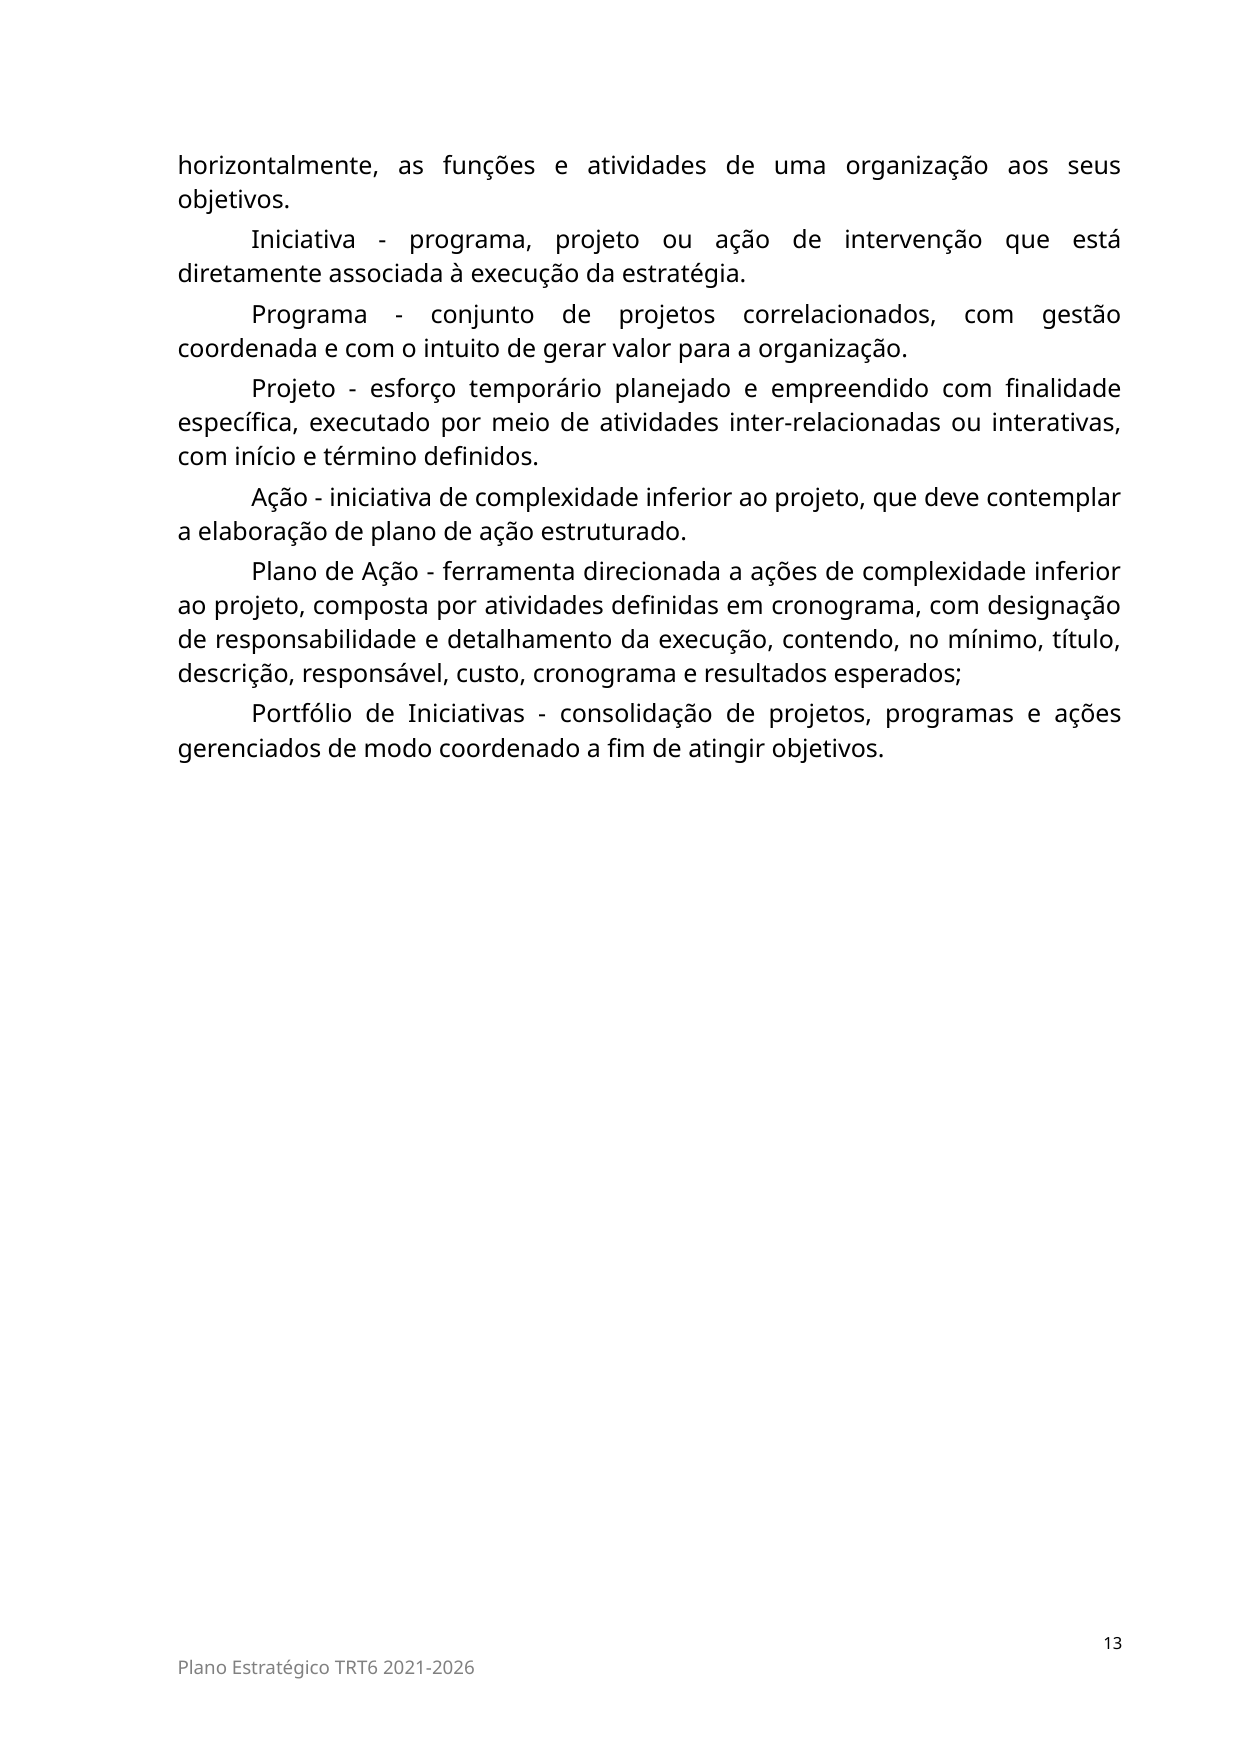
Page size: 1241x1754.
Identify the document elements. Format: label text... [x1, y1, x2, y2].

text Portfólio de Iniciativas - consolidação de projetos, programas e ações gerenciados de modo coordenado a fim de atingir objetivos. [177, 696, 1122, 764]
text horizontalmente, as funções e atividades de uma organização aos seus objetivos. [177, 148, 1122, 216]
text Plano de Ação - ferramenta direcionada a ações de complexidade inferior ao projeto, composta por atividades definidas em cronograma, com designação de responsabilidade e detalhamento da execução, contendo, no mínimo, título, descrição, responsável, custo, cronograma e resultados esperados; [177, 554, 1122, 690]
text Iniciativa - programa, projeto ou ação de intervenção que está diretamente associada à execução da estratégia. [177, 222, 1122, 290]
text Projeto - esforço temporário planejado e empreendido com finalidade específica, executado por meio de atividades inter-relacionadas ou interativas, com início e término definidos. [177, 371, 1122, 473]
text Ação - iniciativa de complexidade inferior ao projeto, que deve contemplar a elaboração de plano de ação estruturado. [177, 479, 1122, 547]
text Programa - conjunto de projetos correlacionados, com gestão coordenada e com o intuito de gerar valor para a organização. [177, 296, 1122, 364]
